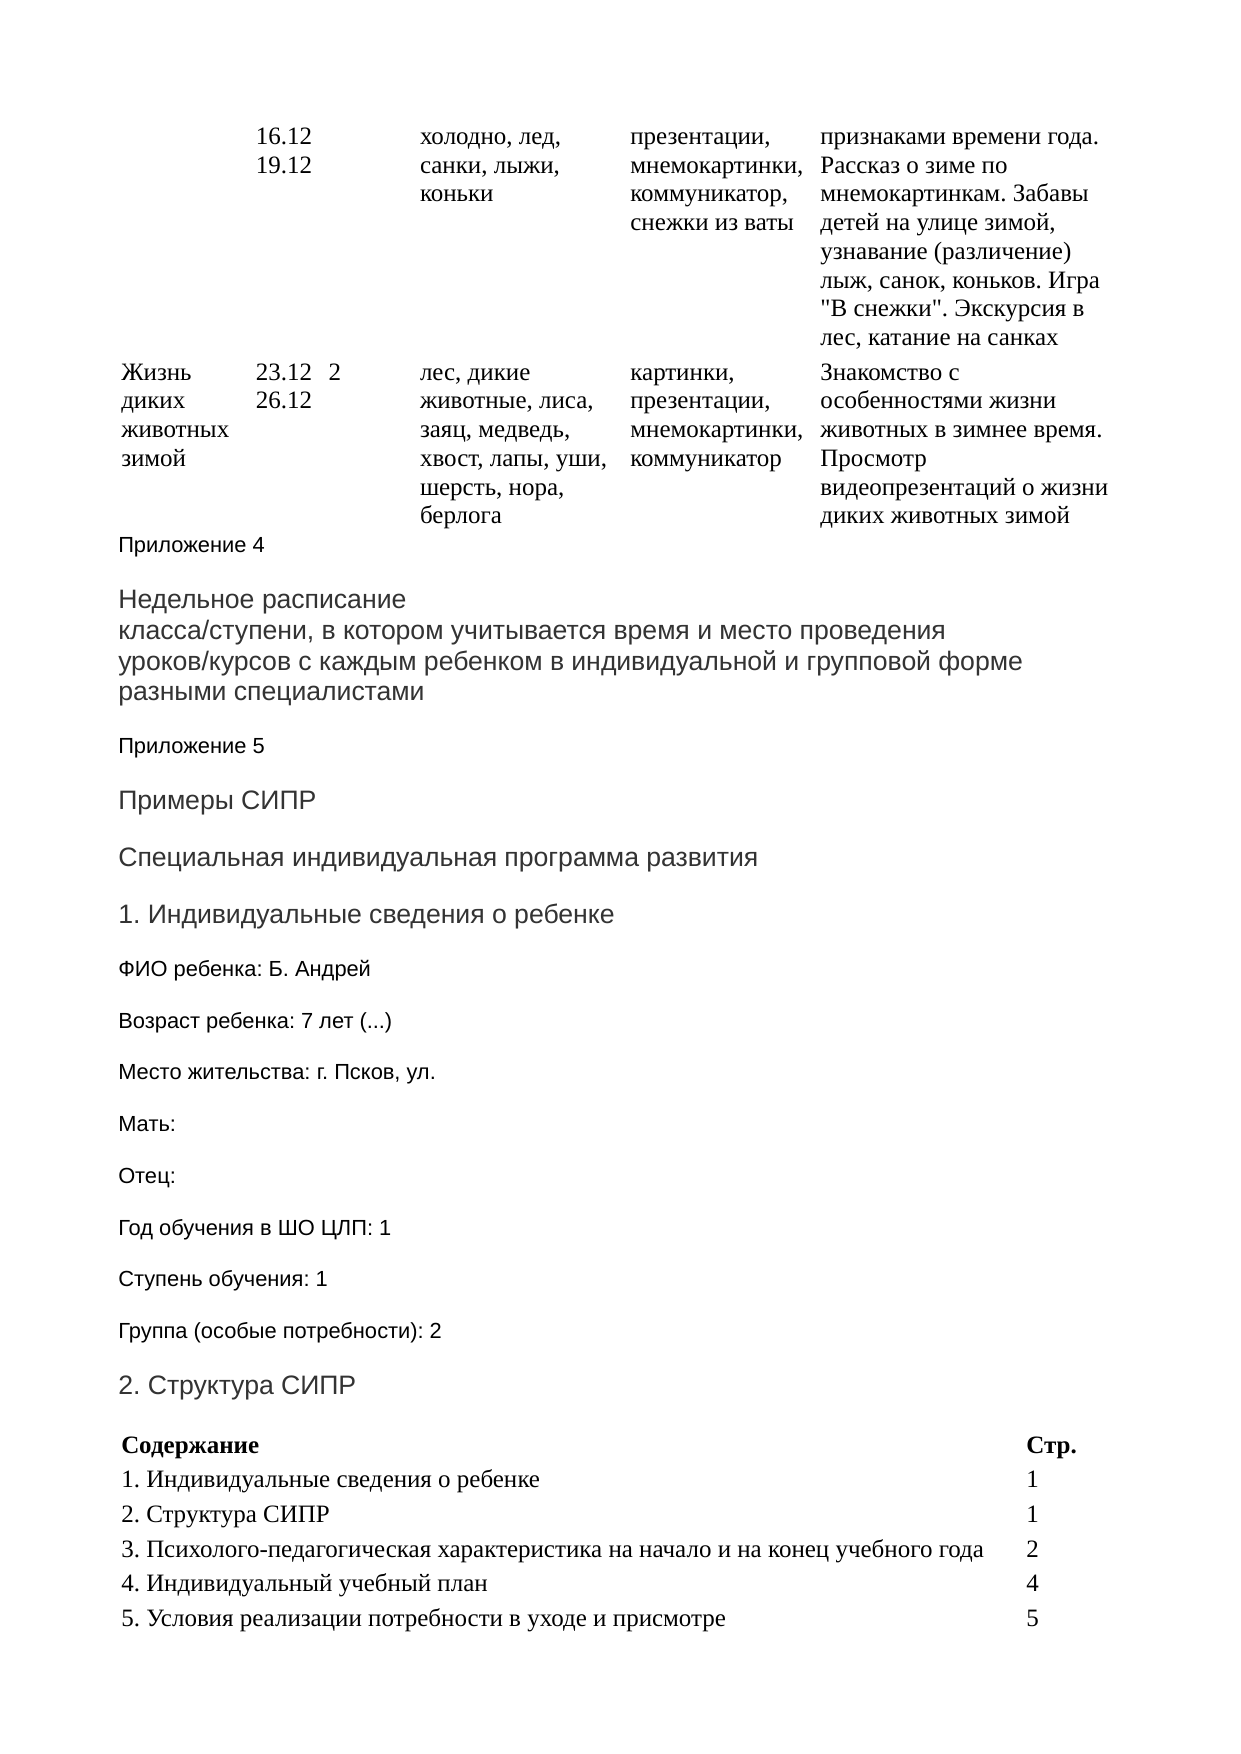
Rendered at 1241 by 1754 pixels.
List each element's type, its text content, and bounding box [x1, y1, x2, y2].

table_cell 2. Структура СИПР [118, 1496, 1023, 1531]
table_cell презентации, мнемокартинки, коммуникатор, снежки из ваты [627, 118, 817, 354]
table_cell Жизнь диких животных зимой [118, 354, 253, 532]
text Приложение 5 [118, 733, 1122, 758]
text Ступень обучения: 1 [118, 1266, 1122, 1292]
text Возраст ребенка: 7 лет (...) [118, 1007, 1122, 1033]
subtitle 2. Структура СИПР [118, 1370, 1122, 1400]
table_cell холодно, лед, санки, лыжи, коньки [417, 118, 627, 354]
table_cell лес, дикие животные, лиса, заяц, медведь, хвост, лапы, уши, шерсть, нора, берлога [417, 354, 627, 532]
text Приложение 4 [118, 532, 1122, 557]
text ФИО ребенка: Б. Андрей [118, 956, 1122, 981]
text Мать: [118, 1111, 1122, 1136]
subtitle 1. Индивидуальные сведения о ребенке [118, 899, 1122, 929]
table_cell 16.12 19.12 [253, 118, 325, 354]
table_cell 5 [1023, 1600, 1089, 1634]
table_cell признаками времени года. Рассказ о зиме по мнемокартинкам. Забавы детей на улице зимой, узнавание (различение) лыж, санок, коньков. Игра "В снежки". Экскурсия в лес, катание на санках [817, 118, 1122, 354]
table_cell 23.12 26.12 [253, 354, 325, 532]
table_cell 5. Условия реализации потребности в уходе и присмотре [118, 1600, 1023, 1634]
table_cell 2 [325, 354, 417, 532]
table_cell 2 [1023, 1531, 1089, 1565]
table_cell 1 [1023, 1496, 1089, 1531]
table_cell Знакомство с особенностями жизни животных в зимнее время. Просмотр видеопрезентаций о жизни диких животных зимой [817, 354, 1122, 532]
subtitle Специальная индивидуальная программа развития [118, 842, 1122, 872]
table_cell 3. Психолого-педагогическая характеристика на начало и на конец учебного года [118, 1531, 1023, 1565]
table_header Содержание [118, 1427, 1023, 1462]
text Группа (особые потребности): 2 [118, 1318, 1122, 1343]
table_cell 1 [1023, 1462, 1089, 1496]
table_cell 4. Индивидуальный учебный план [118, 1565, 1023, 1600]
subtitle Недельное расписание класса/ступени, в котором учитывается время и место проведения уроков/курсов с каждым ребенком в индивидуальной и групповой форме разными специалистами [118, 584, 1122, 706]
table_cell [325, 118, 417, 354]
table_cell [118, 118, 253, 354]
table_cell картинки, презентации, мнемокартинки, коммуникатор [627, 354, 817, 532]
text Год обучения в ШО ЦЛП: 1 [118, 1214, 1122, 1240]
table_cell 1. Индивидуальные сведения о ребенке [118, 1462, 1023, 1496]
text Отец: [118, 1163, 1122, 1188]
subtitle Примеры СИПР [118, 784, 1122, 815]
table_header Стр. [1023, 1427, 1089, 1462]
table_cell 4 [1023, 1565, 1089, 1600]
text Место жительства: г. Псков, ул. [118, 1059, 1122, 1084]
